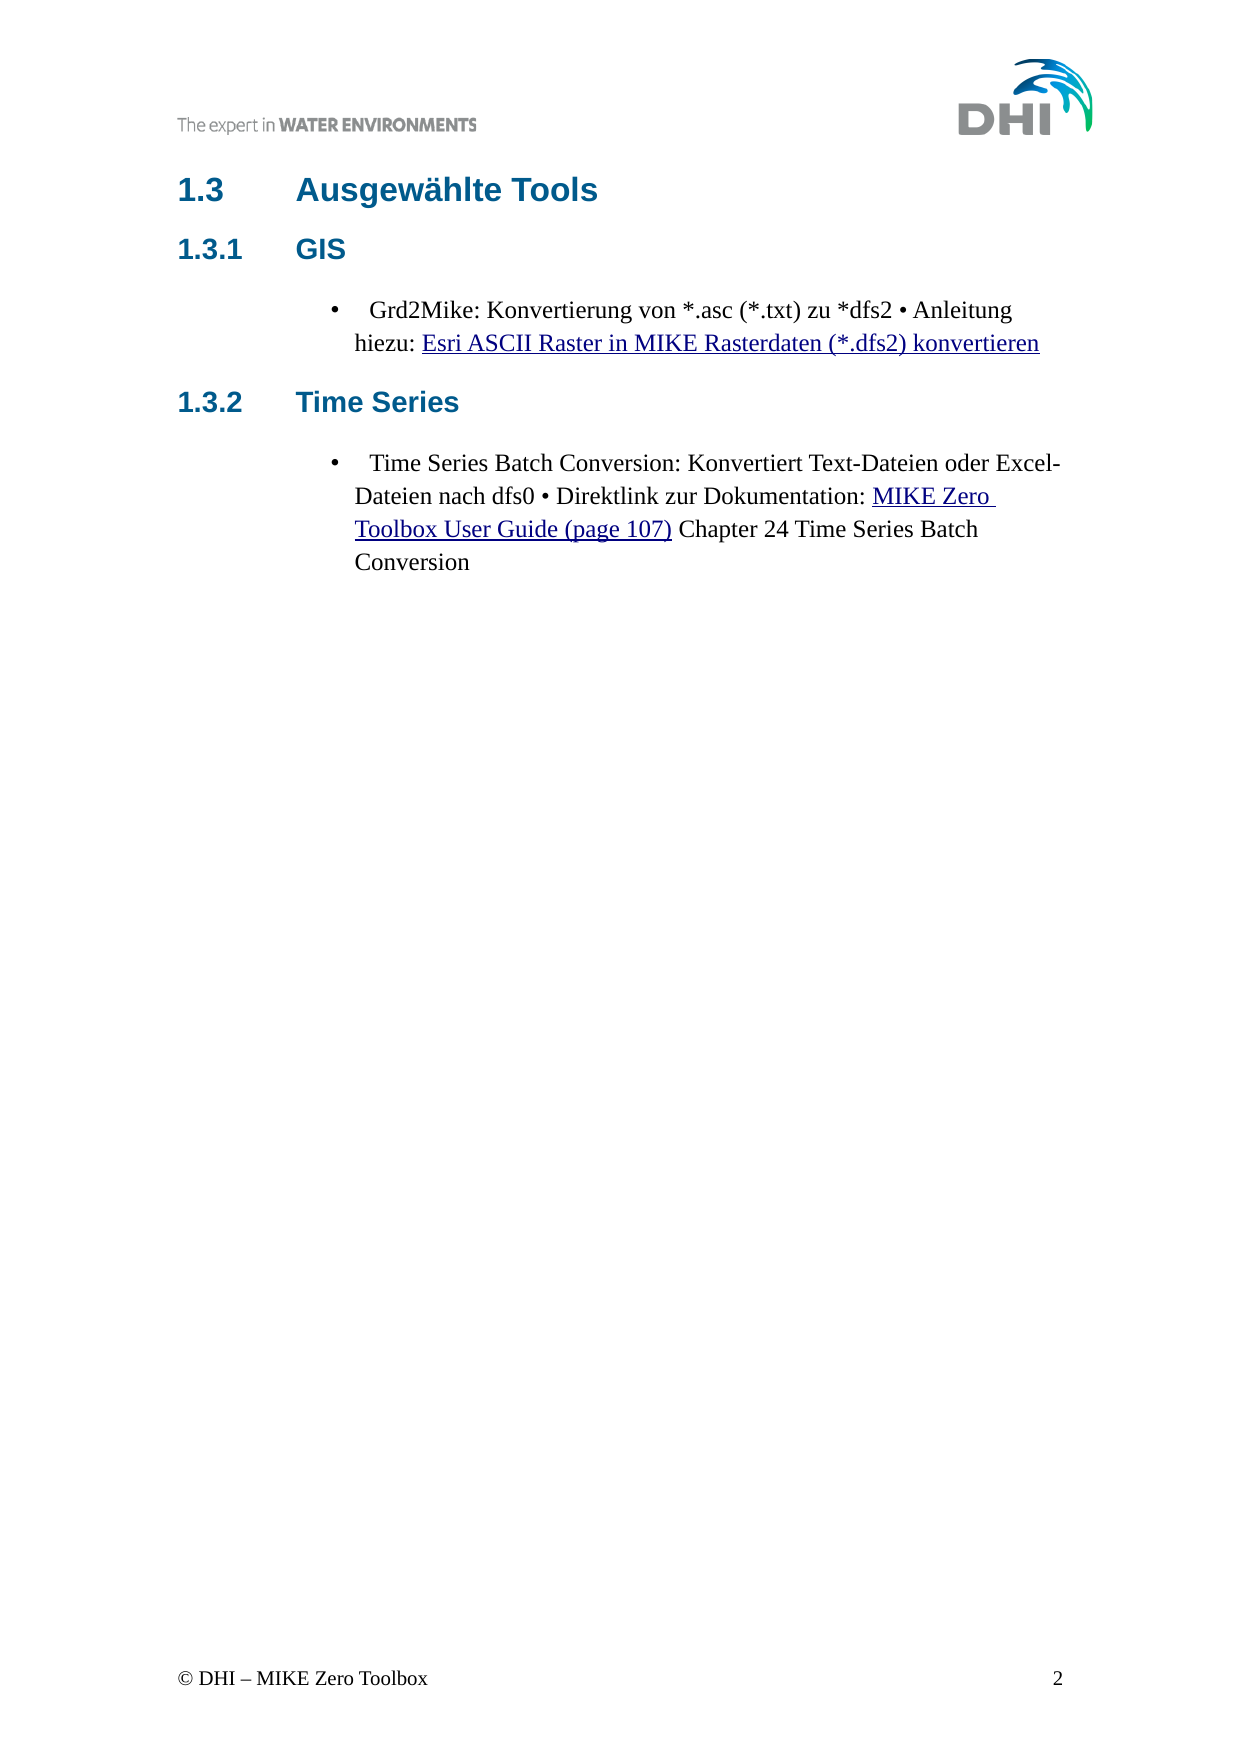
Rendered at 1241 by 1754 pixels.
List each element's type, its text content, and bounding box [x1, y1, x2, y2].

list Time Series Batch Conversion: Konvertiert Text-Dateien oder Excel-Dateien nach dfs0 • Direktlink zur Dokumentation: MIKE Zero Toolbox User Guide (page 107) Chapter 24 Time Series Batch Conversion [339, 448, 1063, 576]
subtitle Ausgewählte Tools [177, 169, 1063, 208]
subtitle Time Series [177, 385, 1063, 418]
list Grd2Mike: Konvertierung von *.asc (*.txt) zu *dfs2 • Anleitung hiezu: Esri ASCII Raster in MIKE Rasterdaten (*.dfs2) konvertieren [339, 295, 1063, 357]
picture [177, 117, 477, 135]
subtitle GIS [177, 232, 1063, 266]
picture [958, 59, 1093, 135]
